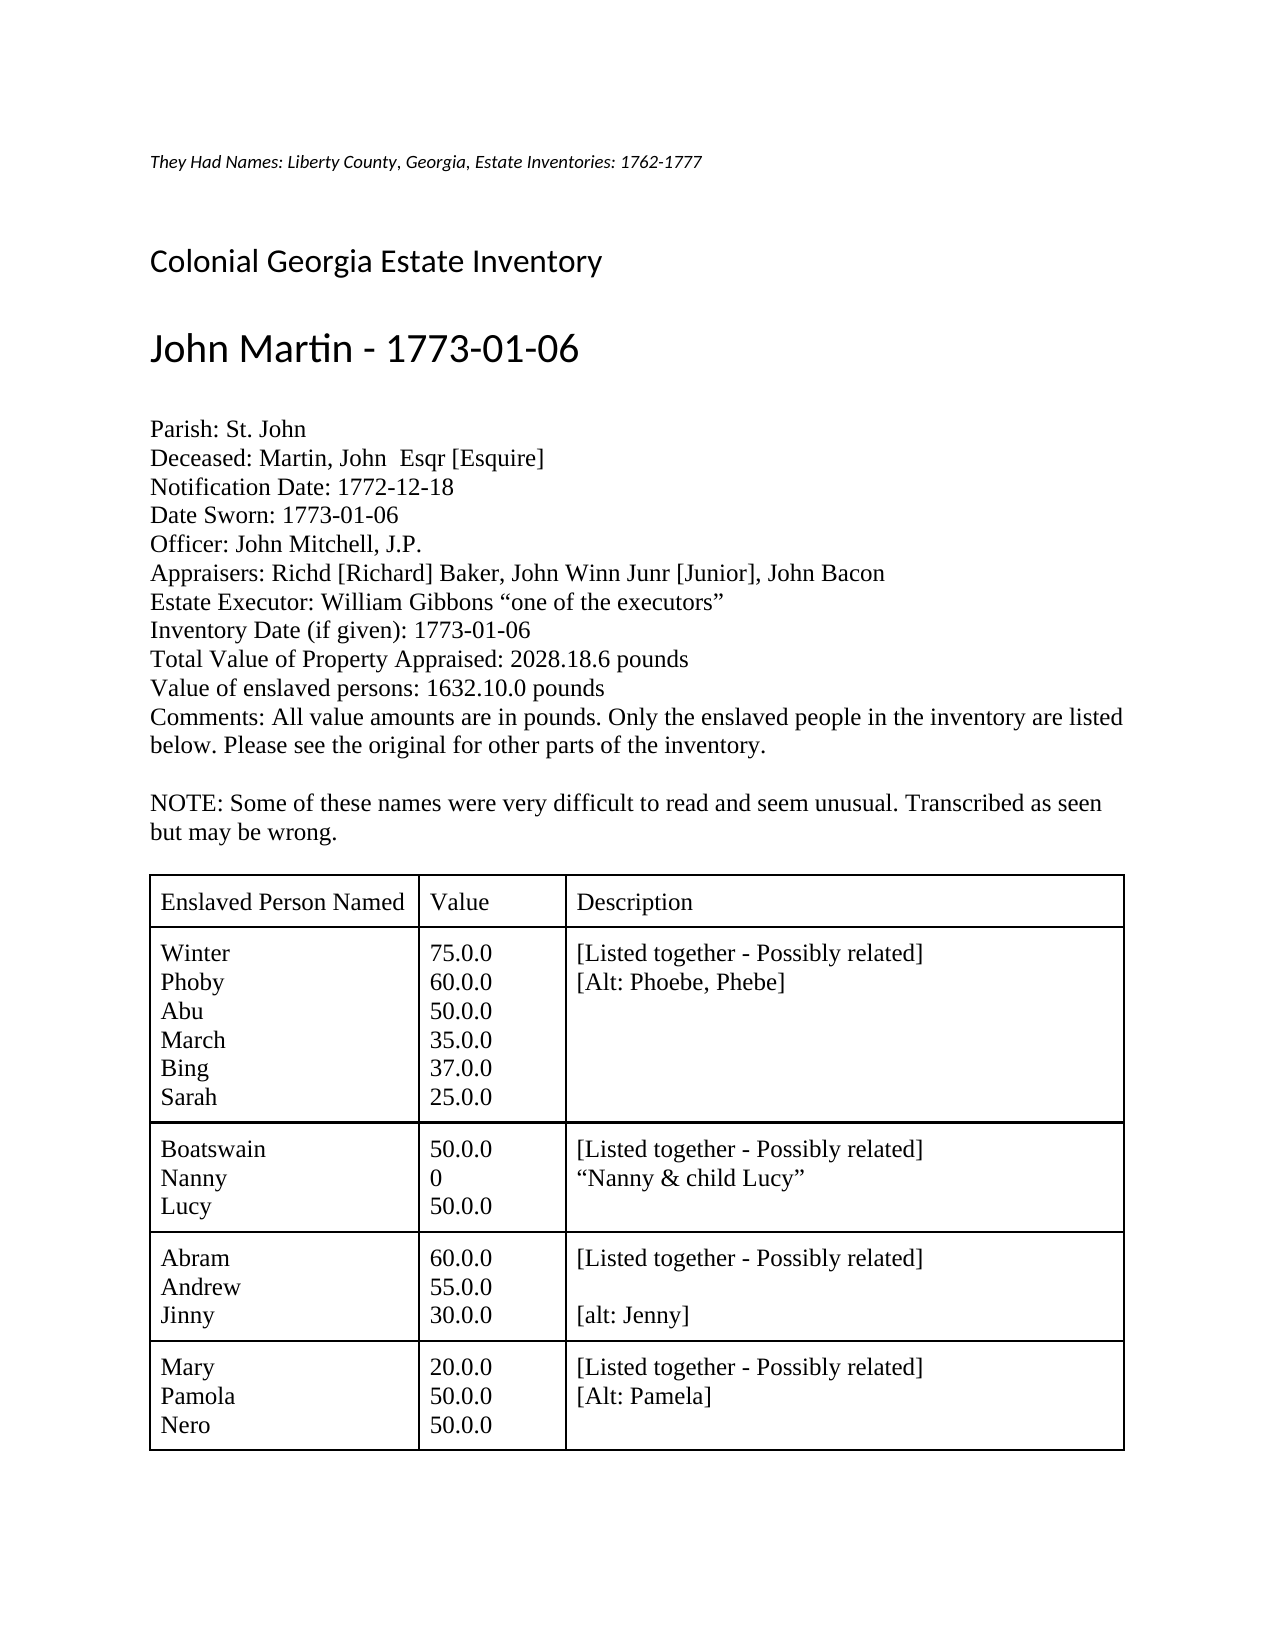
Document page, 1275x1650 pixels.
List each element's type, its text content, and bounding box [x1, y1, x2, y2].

table_cell Winter Phoby Abu March Bing Sarah [151, 928, 418, 1121]
table_cell [Listed together - Possibly related] [Alt: Phoebe, Phebe] [567, 928, 1123, 1121]
table_cell 20.0.0 50.0.0 50.0.0 [420, 1342, 565, 1449]
subtitle Colonial Georgia Estate Inventory [150, 240, 1125, 281]
table_cell 75.0.0 60.0.0 50.0.0 35.0.0 37.0.0 25.0.0 [420, 928, 565, 1121]
text NOTE: Some of these names were very difficult to read and seem unusual. Transcribed as seen but may be wrong. [150, 788, 1125, 846]
subtitle John Martin - 1773-01-06 [150, 322, 1125, 373]
text Date Sworn: 1773-01-06 [150, 501, 1125, 529]
table_cell [Listed together - Possibly related] “Nanny & child Lucy” [567, 1124, 1123, 1231]
text Inventory Date (if given): 1773-01-06 [150, 616, 1125, 644]
table_cell 60.0.0 55.0.0 30.0.0 [420, 1233, 565, 1340]
table_header Value [420, 876, 565, 926]
text Value of enslaved persons: 1632.10.0 pounds [150, 673, 1125, 702]
text Deceased: Martin, John Esqr [Esquire] [150, 443, 1125, 472]
table_cell Mary Pamola Nero [151, 1342, 418, 1449]
text Appraisers: Richd [Richard] Baker, John Winn Junr [Junior], John Bacon [150, 558, 1125, 587]
table_cell [Listed together - Possibly related] [alt: Jenny] [567, 1233, 1123, 1340]
text Estate Executor: William Gibbons “one of the executors” [150, 587, 1125, 616]
table_header Description [567, 876, 1123, 926]
table_header Enslaved Person Named [151, 876, 418, 926]
text Notification Date: 1772-12-18 [150, 472, 1125, 501]
table_cell Abram Andrew Jinny [151, 1233, 418, 1340]
text Total Value of Property Appraised: 2028.18.6 pounds [150, 644, 1125, 673]
text Officer: John Mitchell, J.P. [150, 529, 1125, 558]
text Parish: St. John [150, 414, 1125, 443]
text Comments: All value amounts are in pounds. Only the enslaved people in the inventory are listed below. Please see the original for other parts of the inventory. [150, 702, 1125, 759]
table_cell 50.0.0 0 50.0.0 [420, 1124, 565, 1231]
table_cell Boatswain Nanny Lucy [151, 1124, 418, 1231]
table_cell [Listed together - Possibly related] [Alt: Pamela] [567, 1342, 1123, 1449]
